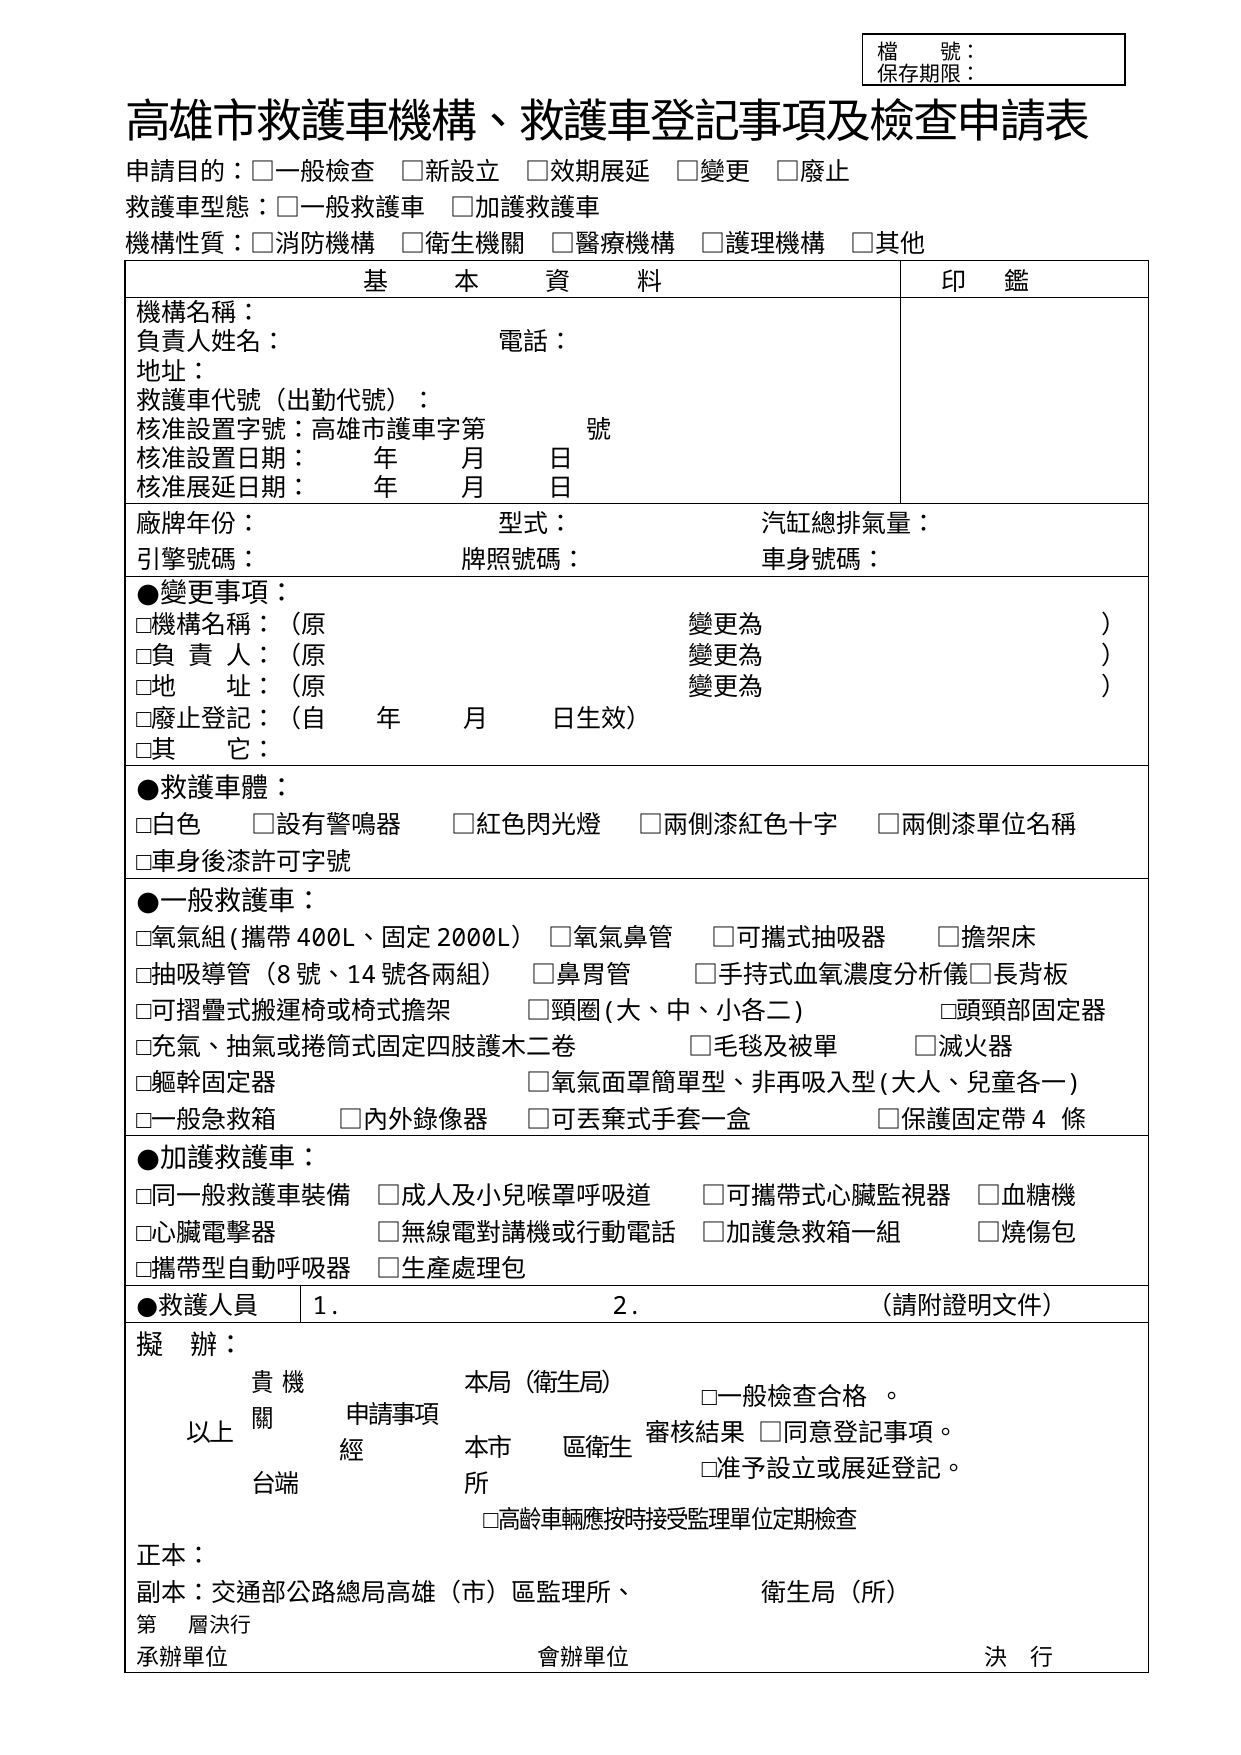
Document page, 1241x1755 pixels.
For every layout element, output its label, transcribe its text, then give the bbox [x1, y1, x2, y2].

table_cell 廠牌年份： 型式： 汽缸總排氣量： 引擎號碼： 牌照號碼： 車身號碼： [126, 504, 1148, 576]
text 申請目的：□一般檢查 □新設立 □效期展延 □變更 □廢止 [125, 151, 1112, 187]
table_header 申請事項經 [336, 1362, 461, 1499]
table_cell ●變更事項： □機構名稱：（原 變更為 ） □負 責 人：（原 變更為 ） □地 址：（原 變更為 ） □廢止登記：（自 年 月 日生效） □其 它： [126, 577, 1148, 764]
table_cell ●救護車體： □白色 □設有警鳴器 □紅色閃光燈 □兩側漆紅色十字 □兩側漆單位名稱 □車身後漆許可字號 [126, 766, 1148, 877]
table_cell 機構名稱： 負責人姓名： 電話： 地址： 救護車代號（出勤代號）： 核准設置字號：高雄市護車字第 號 核准設置日期： 年 月 日 核准展延日期： 年 月 日 [126, 298, 900, 502]
table_header 印鑑 [901, 261, 1148, 297]
table_header □一般檢查合格 。 審核結果 □同意登記事項。 □准予設立或展延登記。 [636, 1362, 1124, 1499]
table_cell ●一般救護車： □氧氣組(攜帶400L、固定2000L） □氧氣鼻管 □可攜式抽吸器 □擔架床 □抽吸導管（8號、14號各兩組） □鼻胃管 □手持式血氧濃度分析儀□長背板 □可摺疊式搬運椅或椅式擔架 □頸圈(大、中、小各二) □頭頸部固定器 □充氣、抽氣或捲筒式固定四肢護木二卷 □毛毯及被單 □滅火器 □軀幹固定器 □氧氣面罩簡單型、非再吸入型(大人、兒童各一) □一般急救箱 □內外錄像器 □可丟棄式手套一盒 □保護固定帶4 條 [126, 879, 1148, 1135]
text 高雄市救護車機構、救護車登記事項及檢查申請表 [125, 85, 1112, 151]
table_cell ●救護人員 [126, 1286, 300, 1322]
table_cell □高齡車輛應按時接受監理單位定期檢查 正本： 副本：交通部公路總局高雄（市）區監理所、 衛生局（所） 第 層決行 承辦單位 會辦單位 決 行 [126, 1362, 1148, 1672]
table_header 貴 機 關 台端 [249, 1362, 336, 1499]
table_header 本局（衛生局） 本市 區衛生所 [461, 1362, 636, 1499]
text 機構性質：□消防機構 □衛生機關 □醫療機構 □護理機構 □其他 [125, 224, 1112, 260]
table_cell 擬 辦： [126, 1323, 1148, 1362]
table_cell [901, 298, 1148, 502]
table_header 以上 [186, 1362, 249, 1499]
table_cell 1. 2. （請附證明文件） [301, 1286, 1148, 1322]
text 救護車型態：□一般救護車 □加護救護車 [125, 187, 1112, 224]
table_cell ●加護救護車： □同一般救護車裝備 □成人及小兒喉罩呼吸道 □可攜帶式心臟監視器 □血糖機 □心臟電擊器 □無線電對講機或行動電話 □加護急救箱一組 □燒傷包 □攜帶型自動呼吸器 □生產處理包 [126, 1136, 1148, 1284]
table_header 基本資料 [126, 261, 900, 297]
